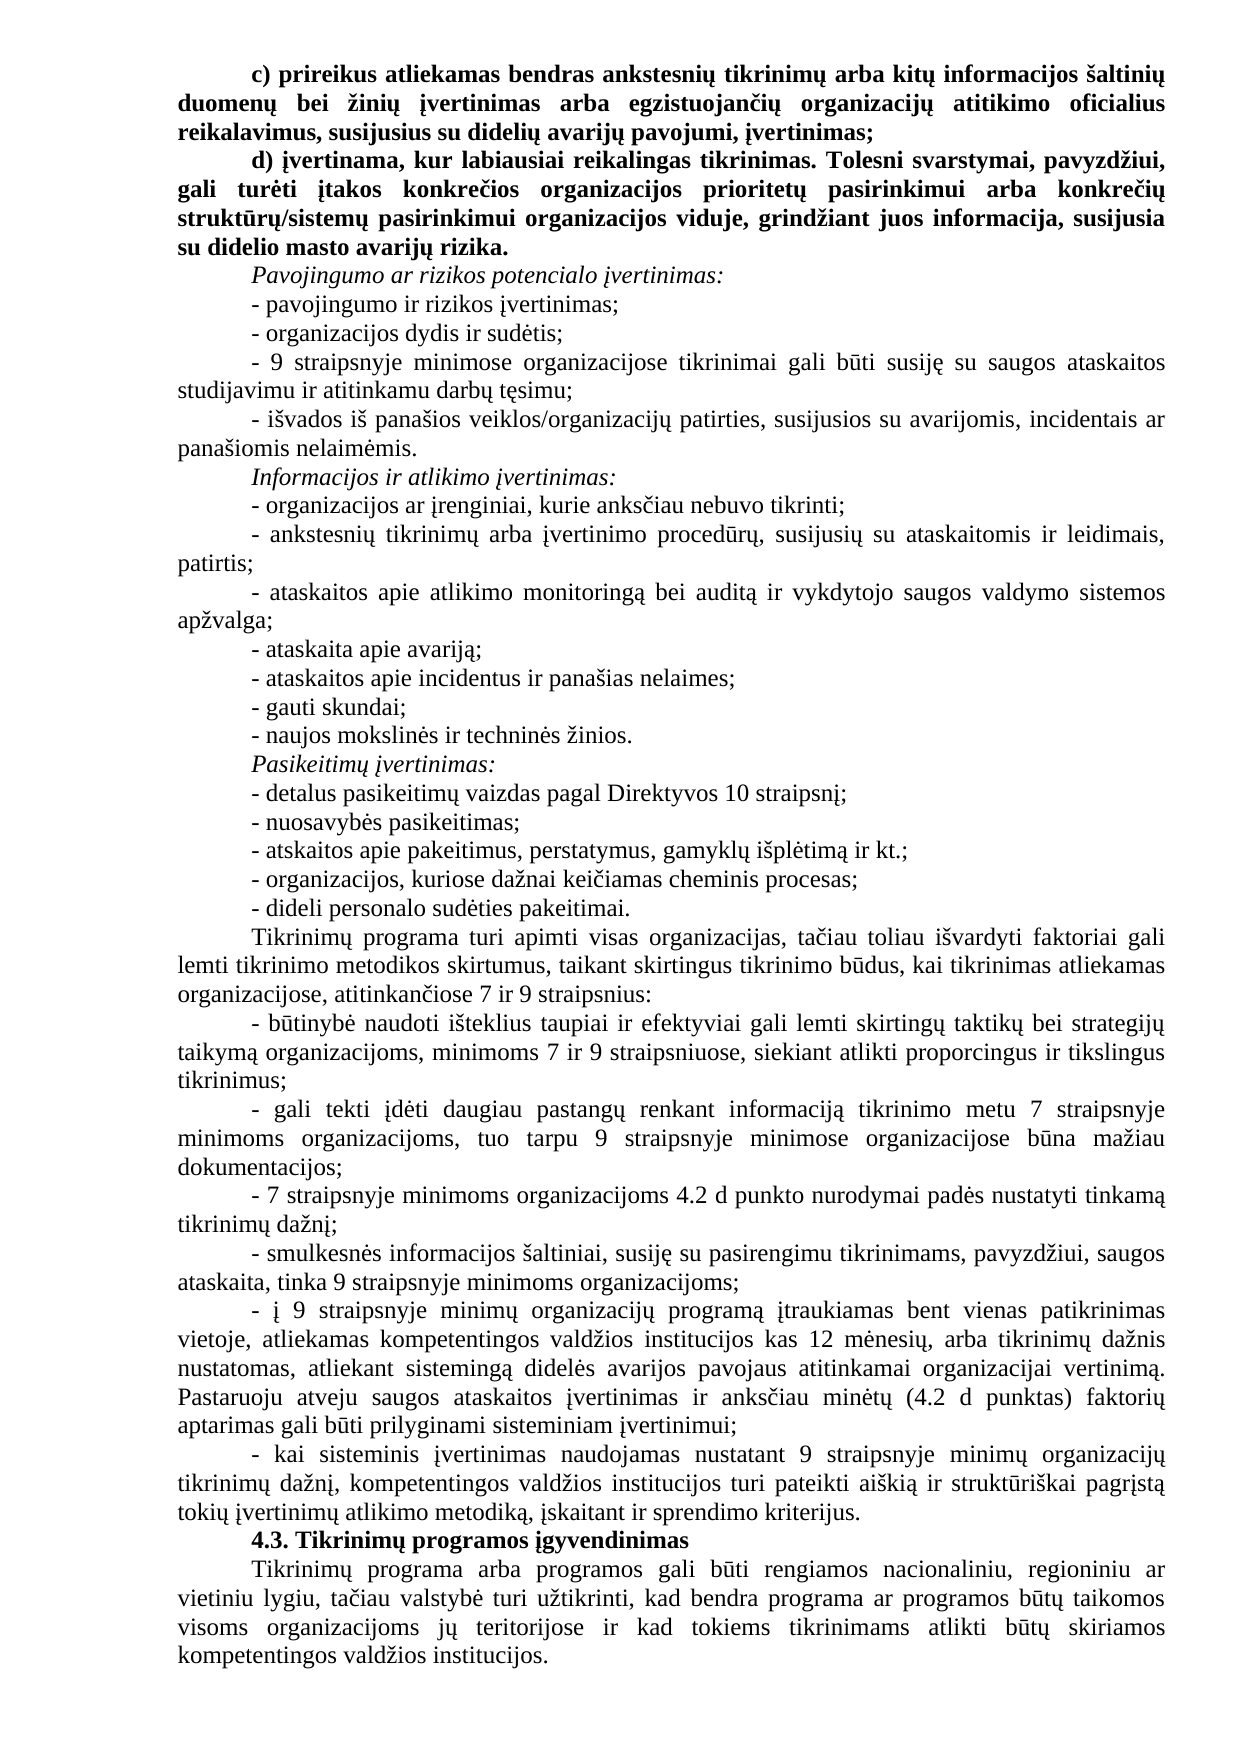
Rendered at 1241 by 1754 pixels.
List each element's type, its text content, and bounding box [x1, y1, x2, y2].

text - kai sisteminis įvertinimas naudojamas nustatant 9 straipsnyje minimų organizacijų tikrinimų dažnį, kompetentingos valdžios institucijos turi pateikti aiškią ir struktūriškai pagrįstą tokių įvertinimų atlikimo metodiką, įskaitant ir sprendimo kriterijus. [177, 1439, 1166, 1525]
text - ankstesnių tikrinimų arba įvertinimo procedūrų, susijusių su ataskaitomis ir leidimais, patirtis; [177, 519, 1166, 577]
text - naujos mokslinės ir techninės žinios. [177, 720, 1166, 749]
text Informacijos ir atlikimo įvertinimas: [177, 462, 1166, 490]
text d) įvertinama, kur labiausiai reikalingas tikrinimas. Tolesni svarstymai, pavyzdžiui, gali turėti įtakos konkrečios organizacijos prioritetų pasirinkimui arba konkrečių struktūrų/sistemų pasirinkimui organizacijos viduje, grindžiant juos informacija, susijusia su didelio masto avarijų rizika. [177, 145, 1166, 260]
text - 7 straipsnyje minimoms organizacijoms 4.2 d punkto nurodymai padės nustatyti tinkamą tikrinimų dažnį; [177, 1180, 1166, 1238]
text - detalus pasikeitimų vaizdas pagal Direktyvos 10 straipsnį; [177, 778, 1166, 807]
text 4.3. Tikrinimų programos įgyvendinimas [177, 1525, 1166, 1554]
text Pavojingumo ar rizikos potencialo įvertinimas: [177, 260, 1166, 289]
text - organizacijos dydis ir sudėtis; [177, 318, 1166, 347]
text - smulkesnės informacijos šaltiniai, susiję su pasirengimu tikrinimams, pavyzdžiui, saugos ataskaita, tinka 9 straipsnyje minimoms organizacijoms; [177, 1238, 1166, 1295]
text - dideli personalo sudėties pakeitimai. [177, 893, 1166, 922]
text - išvados iš panašios veiklos/organizacijų patirties, susijusios su avarijomis, incidentais ar panašiomis nelaimėmis. [177, 404, 1166, 462]
text - ataskaitos apie incidentus ir panašias nelaimes; [177, 663, 1166, 692]
text - ataskaitos apie atlikimo monitoringą bei auditą ir vykdytojo saugos valdymo sistemos apžvalga; [177, 577, 1166, 634]
text - 9 straipsnyje minimose organizacijose tikrinimai gali būti susiję su saugos ataskaitos studijavimu ir atitinkamu darbų tęsimu; [177, 347, 1166, 404]
text Tikrinimų programa turi apimti visas organizacijas, tačiau toliau išvardyti faktoriai gali lemti tikrinimo metodikos skirtumus, taikant skirtingus tikrinimo būdus, kai tikrinimas atliekamas organizacijose, atitinkančiose 7 ir 9 straipsnius: [177, 922, 1166, 1008]
text - atskaitos apie pakeitimus, perstatymus, gamyklų išplėtimą ir kt.; [177, 835, 1166, 864]
text - pavojingumo ir rizikos įvertinimas; [177, 289, 1166, 318]
text - organizacijos, kuriose dažnai keičiamas cheminis procesas; [177, 864, 1166, 893]
text Pasikeitimų įvertinimas: [177, 749, 1166, 778]
text - organizacijos ar įrenginiai, kurie anksčiau nebuvo tikrinti; [177, 490, 1166, 519]
text - į 9 straipsnyje minimų organizacijų programą įtraukiamas bent vienas patikrinimas vietoje, atliekamas kompetentingos valdžios institucijos kas 12 mėnesių, arba tikrinimų dažnis nustatomas, atliekant sistemingą didelės avarijos pavojaus atitinkamai organizacijai vertinimą. Pastaruoju atveju saugos ataskaitos įvertinimas ir anksčiau minėtų (4.2 d punktas) faktorių aptarimas gali būti prilyginami sisteminiam įvertinimui; [177, 1295, 1166, 1439]
text - gali tekti įdėti daugiau pastangų renkant informaciją tikrinimo metu 7 straipsnyje minimoms organizacijoms, tuo tarpu 9 straipsnyje minimose organizacijose būna mažiau dokumentacijos; [177, 1094, 1166, 1180]
text c) prireikus atliekamas bendras ankstesnių tikrinimų arba kitų informacijos šaltinių duomenų bei žinių įvertinimas arba egzistuojančių organizacijų atitikimo oficialius reikalavimus, susijusius su didelių avarijų pavojumi, įvertinimas; [177, 59, 1166, 145]
text - ataskaita apie avariją; [177, 634, 1166, 663]
text Tikrinimų programa arba programos gali būti rengiamos nacionaliniu, regioniniu ar vietiniu lygiu, tačiau valstybė turi užtikrinti, kad bendra programa ar programos būtų taikomos visoms organizacijoms jų teritorijose ir kad tokiems tikrinimams atlikti būtų skiriamos kompetentingos valdžios institucijos. [177, 1554, 1166, 1669]
text - nuosavybės pasikeitimas; [177, 807, 1166, 835]
text - gauti skundai; [177, 692, 1166, 720]
text - būtinybė naudoti išteklius taupiai ir efektyviai gali lemti skirtingų taktikų bei strategijų taikymą organizacijoms, minimoms 7 ir 9 straipsniuose, siekiant atlikti proporcingus ir tikslingus tikrinimus; [177, 1008, 1166, 1094]
